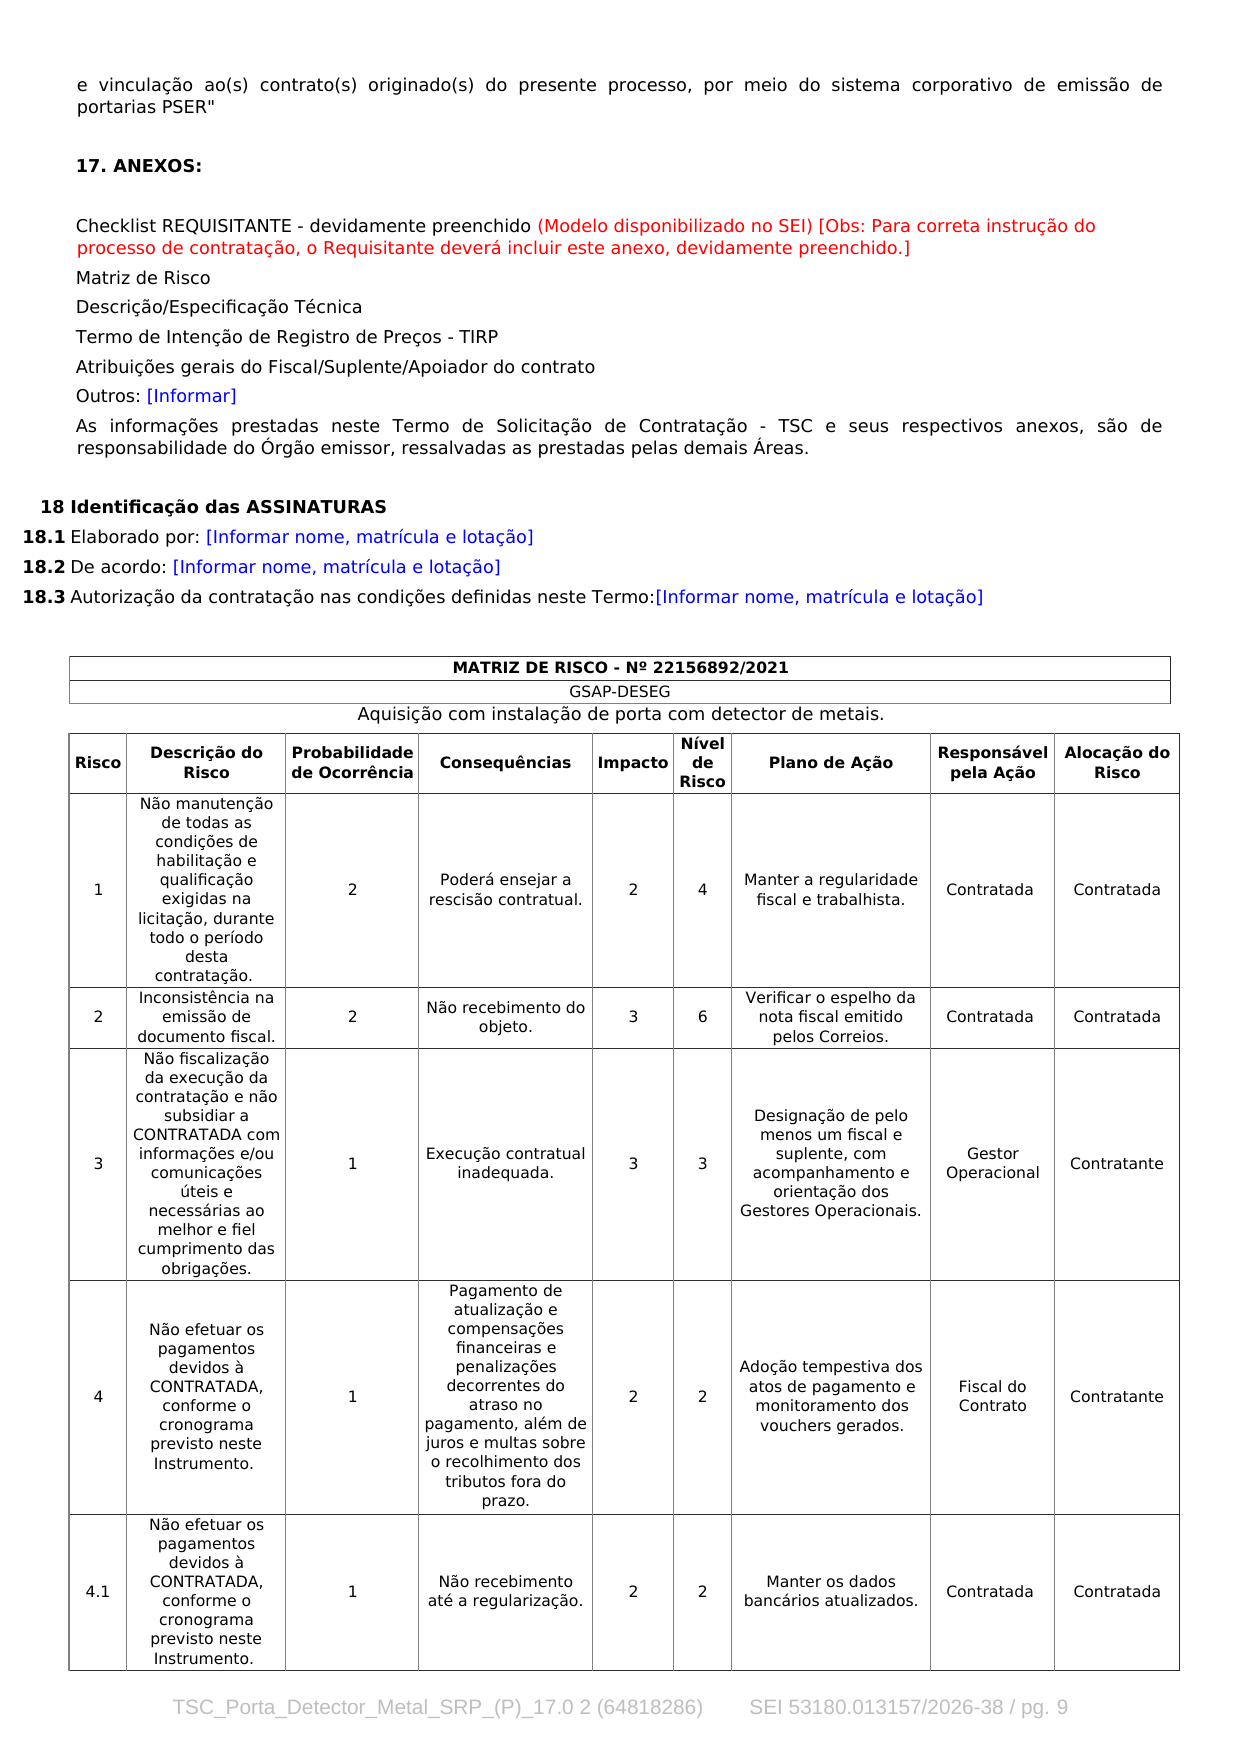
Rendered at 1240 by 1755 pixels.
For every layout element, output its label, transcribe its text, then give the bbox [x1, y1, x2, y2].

table_cell 4 [70, 1281, 126, 1514]
text e vinculação ao(s) contrato(s) originado(s) do presente processo, por meio do sistema corporativo de emissão de portarias PSER" [76, 75, 1164, 118]
table_header Responsável pela Ação [931, 734, 1054, 793]
table_cell 1 [286, 1515, 418, 1670]
table_cell 4 [674, 794, 731, 987]
text Aquisição com instalação de porta com detector de metais. [73, 704, 1169, 724]
table_cell Designação de pelo menos um fiscal e suplente, com acompanhamento e orientação dos Gestores Operacionais. [732, 1049, 930, 1280]
table_cell Verificar o espelho da nota fiscal emitido pelos Correios. [732, 988, 930, 1048]
table_header Alocação do Risco [1055, 734, 1179, 793]
table_header MATRIZ DE RISCO - Nº 22156892/2021 [70, 657, 1170, 679]
table_cell 4.1 [70, 1515, 126, 1670]
table_cell Contratada [931, 988, 1054, 1048]
table_cell 2 [286, 988, 418, 1048]
table_cell Fiscal do Contrato [931, 1281, 1054, 1514]
text 17. ANEXOS: [76, 156, 1169, 177]
table_cell 2 [593, 1515, 673, 1670]
text Termo de Intenção de Registro de Preços - TIRP [76, 327, 1164, 348]
table_header Consequências [419, 734, 592, 793]
text Matriz de Risco [76, 268, 1164, 288]
table_cell Manter os dados bancários atualizados. [732, 1515, 930, 1670]
table_cell Inconsistência na emissão de documento fiscal. [127, 988, 285, 1048]
table_cell 3 [674, 1049, 731, 1280]
list De acordo: [Informar nome, matrícula e lotação] [22, 557, 1165, 577]
table_cell 3 [70, 1049, 126, 1280]
table_cell 1 [286, 1049, 418, 1280]
table_cell 2 [593, 794, 673, 987]
table_cell Poderá ensejar a rescisão contratual. [419, 794, 592, 987]
text Checklist REQUISITANTE - devidamente preenchido (Modelo disponibilizado no SEI) [Obs: Para correta instrução do processo de contratação, o Requisitante deverá incluir este anexo, devidamente preenchido.] [76, 216, 1169, 258]
table_header Plano de Ação [732, 734, 930, 793]
table_cell Contratante [1055, 1281, 1179, 1514]
table_cell Contratada [1055, 794, 1179, 987]
text As informações prestadas neste Termo de Solicitação de Contratação - TSC e seus respectivos anexos, são de responsabilidade do Órgão emissor, ressalvadas as prestadas pelas demais Áreas. [76, 416, 1164, 458]
table_cell Adoção tempestiva dos atos de pagamento e monitoramento dos vouchers gerados. [732, 1281, 930, 1514]
table_cell 3 [593, 1049, 673, 1280]
table_cell Manter a regularidade fiscal e trabalhista. [732, 794, 930, 987]
table_cell Não recebimento do objeto. [419, 988, 592, 1048]
table_cell 1 [286, 1281, 418, 1514]
table_cell Contratada [1055, 1515, 1179, 1670]
table_header Descrição do Risco [127, 734, 285, 793]
table_cell GSAP-DESEG [70, 681, 1170, 703]
table_cell Não manutenção de todas as condições de habilitação e qualificação exigidas na licitação, durante todo o período desta contratação. [127, 794, 285, 987]
table_cell Contratada [931, 1515, 1054, 1670]
table_cell 2 [674, 1281, 731, 1514]
table_cell Não efetuar os pagamentos devidos à CONTRATADA, conforme o cronograma previsto neste Instrumento. [127, 1515, 285, 1670]
text Outros: [Informar] [76, 386, 1165, 407]
table_cell 6 [674, 988, 731, 1048]
list Elaborado por: [Informar nome, matrícula e lotação] [22, 527, 1165, 548]
table_header Probabilidade de Ocorrência [286, 734, 418, 793]
table_cell 2 [70, 988, 126, 1048]
list Identificação das ASSINATURAS [40, 497, 1169, 518]
table_cell 2 [593, 1281, 673, 1514]
text Descrição/Especificação Técnica [76, 297, 1164, 318]
table_cell Contratada [1055, 988, 1179, 1048]
table_cell Gestor Operacional [931, 1049, 1054, 1280]
list Autorização da contratação nas condições definidas neste Termo:[Informar nome, matrícula e lotação] [22, 587, 1165, 607]
table_cell Não fiscalização da execução da contratação e não subsidiar a CONTRATADA com informações e/ou comunicações úteis e necessárias ao melhor e fiel cumprimento das obrigações. [127, 1049, 285, 1280]
table_cell Pagamento de atualização e compensações financeiras e penalizações decorrentes do atraso no pagamento, além de juros e multas sobre o recolhimento dos tributos fora do prazo. [419, 1281, 592, 1514]
table_cell Não recebimento até a regularização. [419, 1515, 592, 1670]
table_cell 2 [674, 1515, 731, 1670]
table_cell 2 [286, 794, 418, 987]
text Atribuições gerais do Fiscal/Suplente/Apoiador do contrato [76, 357, 1164, 377]
table_header Nível de Risco [674, 734, 731, 793]
table_cell Contratante [1055, 1049, 1179, 1280]
table_cell Não efetuar os pagamentos devidos à CONTRATADA, conforme o cronograma previsto neste Instrumento. [127, 1281, 285, 1514]
table_cell 3 [593, 988, 673, 1048]
table_header Impacto [593, 734, 673, 793]
table_header Risco [70, 734, 126, 793]
table_cell Execução contratual inadequada. [419, 1049, 592, 1280]
table_cell 1 [70, 794, 126, 987]
table_cell Contratada [931, 794, 1054, 987]
